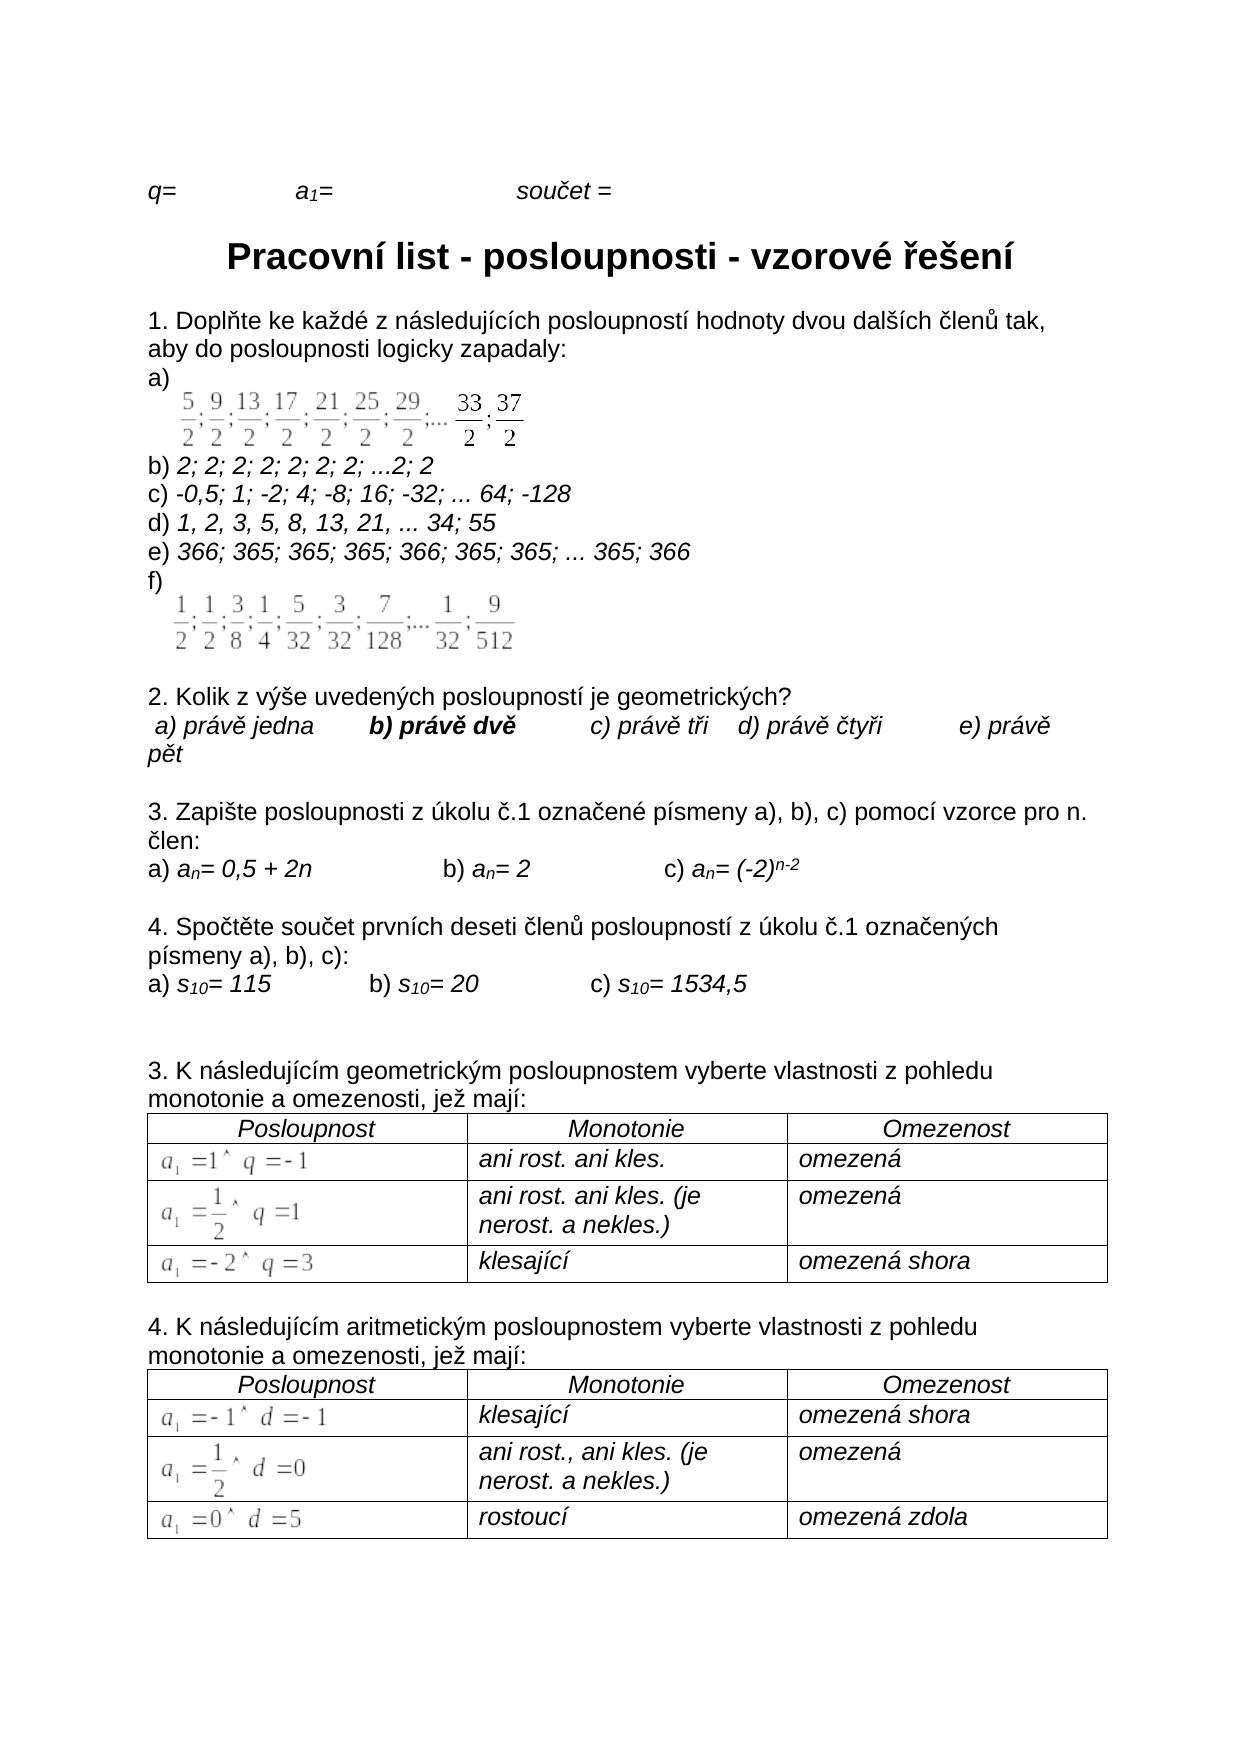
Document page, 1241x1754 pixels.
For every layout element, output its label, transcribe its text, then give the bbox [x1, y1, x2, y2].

table_header Monotonie [468, 1370, 787, 1399]
table_cell klesající [468, 1246, 787, 1282]
table_cell omezená [788, 1181, 1107, 1245]
text q= a1= součet = [148, 176, 1093, 205]
text 2. Kolik z výše uvedených posloupností je geometrických? [148, 682, 1093, 711]
table_cell klesající [468, 1400, 787, 1436]
text a) s10= 115 b) s10= 20 c) s10= 1534,5 [148, 969, 1093, 998]
table_header Posloupnost [148, 1114, 467, 1143]
table_cell omezená [788, 1437, 1107, 1501]
text 4. Spočtěte součet prvních deseti členů posloupností z úkolu č.1 označených písmeny a), b), c): [148, 912, 1093, 969]
table_cell [148, 1400, 467, 1436]
table_cell ani rost., ani kles. (je nerost. a nekles.) [468, 1437, 787, 1501]
text a) právě jedna b) právě dvě c) právě tři d) právě čtyři e) právě pět [148, 711, 1093, 768]
text 1. Doplňte ke každé z následujících posloupností hodnoty dvou dalších členů tak, aby do posloupnosti logicky zapadaly: [148, 306, 1093, 363]
table_cell omezená [788, 1144, 1107, 1180]
table_header Omezenost [788, 1114, 1107, 1143]
table_cell ani rost. ani kles. [468, 1144, 787, 1180]
table_header Monotonie [468, 1114, 787, 1143]
text d) 1, 2, 3, 5, 8, 13, 21, ... 34; 55 [148, 508, 1093, 537]
table_cell omezená shora [788, 1246, 1107, 1282]
text Pracovní list - posloupnosti - vzorové řešení [148, 234, 1093, 277]
table_cell [148, 1144, 467, 1180]
table_header Omezenost [788, 1370, 1107, 1399]
table_cell ani rost. ani kles. (je nerost. a nekles.) [468, 1181, 787, 1245]
text e) 366; 365; 365; 365; 366; 365; 365; ... 365; 366 [148, 537, 1093, 566]
text f) [148, 566, 1093, 653]
text a) an= 0,5 + 2n b) an= 2 c) an= (-2)n-2 [148, 854, 1093, 883]
table_cell [148, 1246, 467, 1282]
table_cell rostoucí [468, 1502, 787, 1538]
table_cell omezená shora [788, 1400, 1107, 1436]
text c) -0,5; 1; -2; 4; -8; 16; -32; ... 64; -128 [148, 479, 1093, 508]
text 3. K následujícím geometrickým posloupnostem vyberte vlastnosti z pohledu monotonie a omezenosti, jež mají: [148, 1056, 1093, 1113]
table_cell [148, 1181, 467, 1245]
table_header Posloupnost [148, 1370, 467, 1399]
text a) [148, 363, 1093, 451]
table_cell omezená zdola [788, 1502, 1107, 1538]
text b) 2; 2; 2; 2; 2; 2; 2; ...2; 2 [148, 451, 1093, 479]
table_cell [148, 1437, 467, 1501]
text 3. Zapište posloupnosti z úkolu č.1 označené písmeny a), b), c) pomocí vzorce pro n. člen: [148, 797, 1093, 854]
text 4. K následujícím aritmetickým posloupnostem vyberte vlastnosti z pohledu monotonie a omezenosti, jež mají: [148, 1312, 1093, 1369]
table_cell [148, 1502, 467, 1538]
